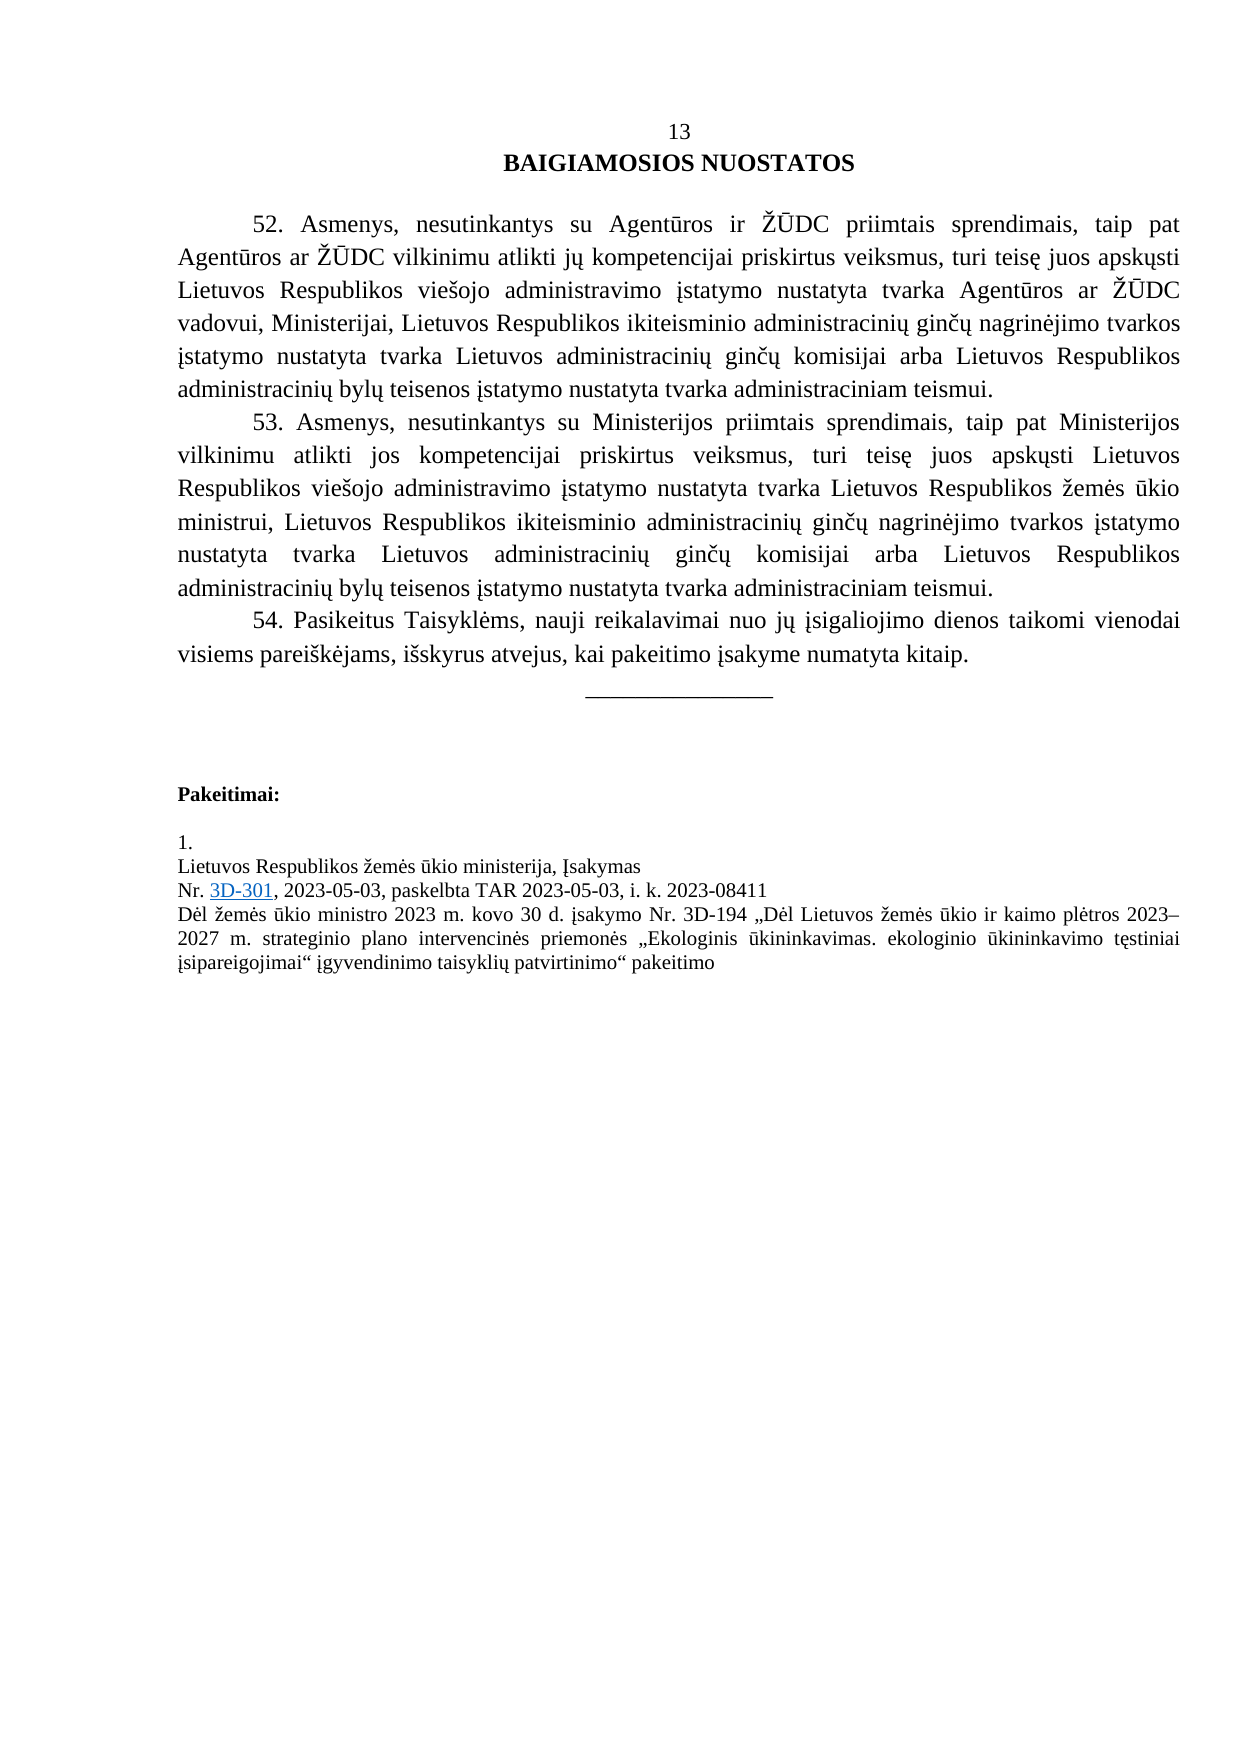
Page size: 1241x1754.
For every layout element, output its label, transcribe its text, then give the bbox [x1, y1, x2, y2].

text Pakeitimai: [177, 782, 1181, 806]
text 54. Pasikeitus Taisyklėms, nauji reikalavimai nuo jų įsigaliojimo dienos taikomi vienodai visiems pareiškėjams, išskyrus atvejus, kai pakeitimo įsakyme numatyta kitaip. [177, 606, 1181, 667]
text 52. Asmenys, nesutinkantys su Agentūros ir ŽŪDC priimtais sprendimais, taip pat Agentūros ar ŽŪDC vilkinimu atlikti jų kompetencijai priskirtus veiksmus, turi teisę juos apskųsti Lietuvos Respublikos viešojo administravimo įstatymo nustatyta tvarka Agentūros ar ŽŪDC vadovui, Ministerijai, Lietuvos Respublikos ikiteisminio administracinių ginčų nagrinėjimo tvarkos įstatymo nustatyta tvarka Lietuvos administracinių ginčų komisijai arba Lietuvos Respublikos administracinių bylų teisenos įstatymo nustatyta tvarka administraciniam teismui. [177, 209, 1181, 403]
text Lietuvos Respublikos žemės ūkio ministerija, Įsakymas [177, 854, 1181, 878]
text 53. Asmenys, nesutinkantys su Ministerijos priimtais sprendimais, taip pat Ministerijos vilkinimu atlikti jos kompetencijai priskirtus veiksmus, turi teisę juos apskųsti Lietuvos Respublikos viešojo administravimo įstatymo nustatyta tvarka Lietuvos Respublikos žemės ūkio ministrui, Lietuvos Respublikos ikiteisminio administracinių ginčų nagrinėjimo tvarkos įstatymo nustatyta tvarka Lietuvos administracinių ginčų komisijai arba Lietuvos Respublikos administracinių bylų teisenos įstatymo nustatyta tvarka administraciniam teismui. [177, 407, 1181, 601]
text _______________ [177, 672, 1181, 700]
text BAIGIAMOSIOS NUOSTATOS [177, 148, 1181, 176]
text Nr. 3D-301, 2023-05-03, paskelbta TAR 2023-05-03, i. k. 2023-08411 [177, 878, 1181, 902]
text Dėl žemės ūkio ministro 2023 m. kovo 30 d. įsakymo Nr. 3D-194 „Dėl Lietuvos žemės ūkio ir kaimo plėtros 2023–2027 m. strateginio plano intervencinės priemonės „Ekologinis ūkininkavimas. ekologinio ūkininkavimo tęstiniai įsipareigojimai“ įgyvendinimo taisyklių patvirtinimo“ pakeitimo [177, 902, 1181, 974]
text 1. [177, 830, 1181, 854]
